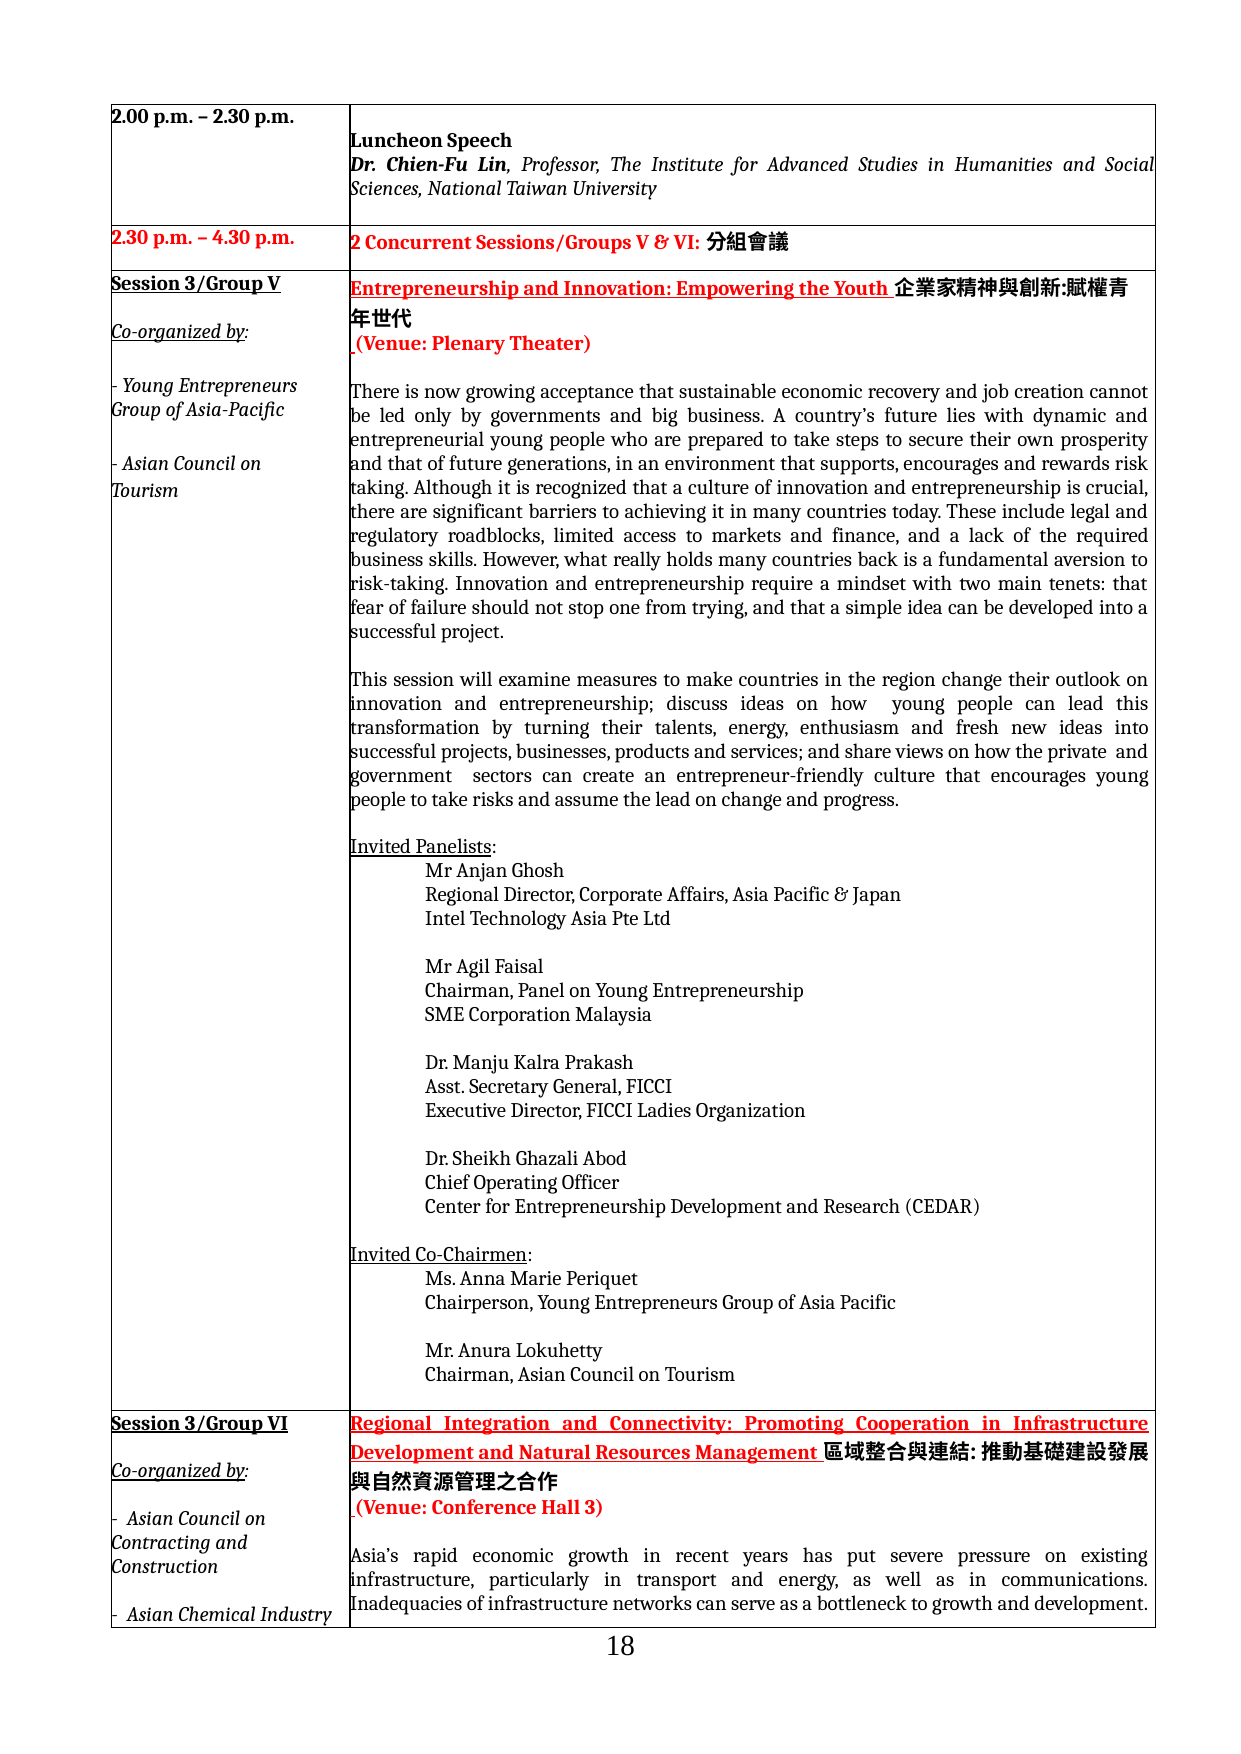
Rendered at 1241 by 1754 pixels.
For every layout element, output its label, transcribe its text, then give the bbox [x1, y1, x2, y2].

table_cell Session 3/Group V Co-organized by: - Young Entrepreneurs Group of Asia-Pacific - Asian Council on Tourism [112, 271, 349, 1410]
table_cell Entrepreneurship and Innovation: Empowering the Youth 企業家精神與創新:賦權青 年世代 (Venue: Plenary Theater) There is now growing acceptance that sustainable economic recovery and job creation cannot be led only by governments and big business. A country’s future lies with dynamic and entrepreneurial young people who are prepared to take steps to secure their own prosperity and that of future generations, in an environment that supports, encourages and rewards risk taking. Although it is recognized that a culture of innovation and entrepreneurship is crucial, there are significant barriers to achieving it in many countries today. These include legal and regulatory roadblocks, limited access to markets and finance, and a lack of the required business skills. However, what really holds many countries back is a fundamental aversion to risk-taking. Innovation and entrepreneurship require a mindset with two main tenets: that fear of failure should not stop one from trying, and that a simple idea can be developed into a successful project. This session will examine measures to make countries in the region change their outlook on innovation and entrepreneurship; discuss ideas on how young people can lead this transformation by turning their talents, energy, enthusiasm and fresh new ideas into successful projects, businesses, products and services; and share views on how the private and government sectors can create an entrepreneur-friendly culture that encourages young people to take risks and assume the lead on change and progress. Invited Panelists: Mr Anjan Ghosh Regional Director, Corporate Affairs, Asia Pacific & Japan Intel Technology Asia Pte Ltd Mr Agil Faisal Chairman, Panel on Young Entrepreneurship SME Corporation Malaysia Dr. Manju Kalra Prakash Asst. Secretary General, FICCI Executive Director, FICCI Ladies Organization Dr. Sheikh Ghazali Abod Chief Operating Officer Center for Entrepreneurship Development and Research (CEDAR) Invited Co-Chairmen: Ms. Anna Marie Periquet Chairperson, Young Entrepreneurs Group of Asia Pacific Mr. Anura Lokuhetty Chairman, Asian Council on Tourism [351, 271, 1155, 1410]
table_cell 2.30 p.m. – 4.30 p.m. [112, 226, 349, 270]
table_cell 2 Concurrent Sessions/Groups V & VI: 分組會議 [351, 226, 1155, 270]
table_cell 2.00 p.m. – 2.30 p.m. [112, 105, 349, 224]
table_cell Session 3/Group VI Co-organized by: - Asian Council on Contracting and Construction - Asian Chemical Industry [112, 1411, 349, 1627]
table_cell Regional Integration and Connectivity: Promoting Cooperation in Infrastructure Development and Natural Resources Management 區域整合與連結: 推動基礎建設發展與自然資源管理之合作 (Venue: Conference Hall 3) Asia’s rapid economic growth in recent years has put severe pressure on existing infrastructure, particularly in transport and energy, as well as in communications. Inadequacies of infrastructure networks can serve as a bottleneck to growth and development. [351, 1411, 1155, 1627]
table_cell Luncheon Speech Dr. Chien-Fu Lin, Professor, The Institute for Advanced Studies in Humanities and Social Sciences, National Taiwan University [351, 105, 1155, 224]
